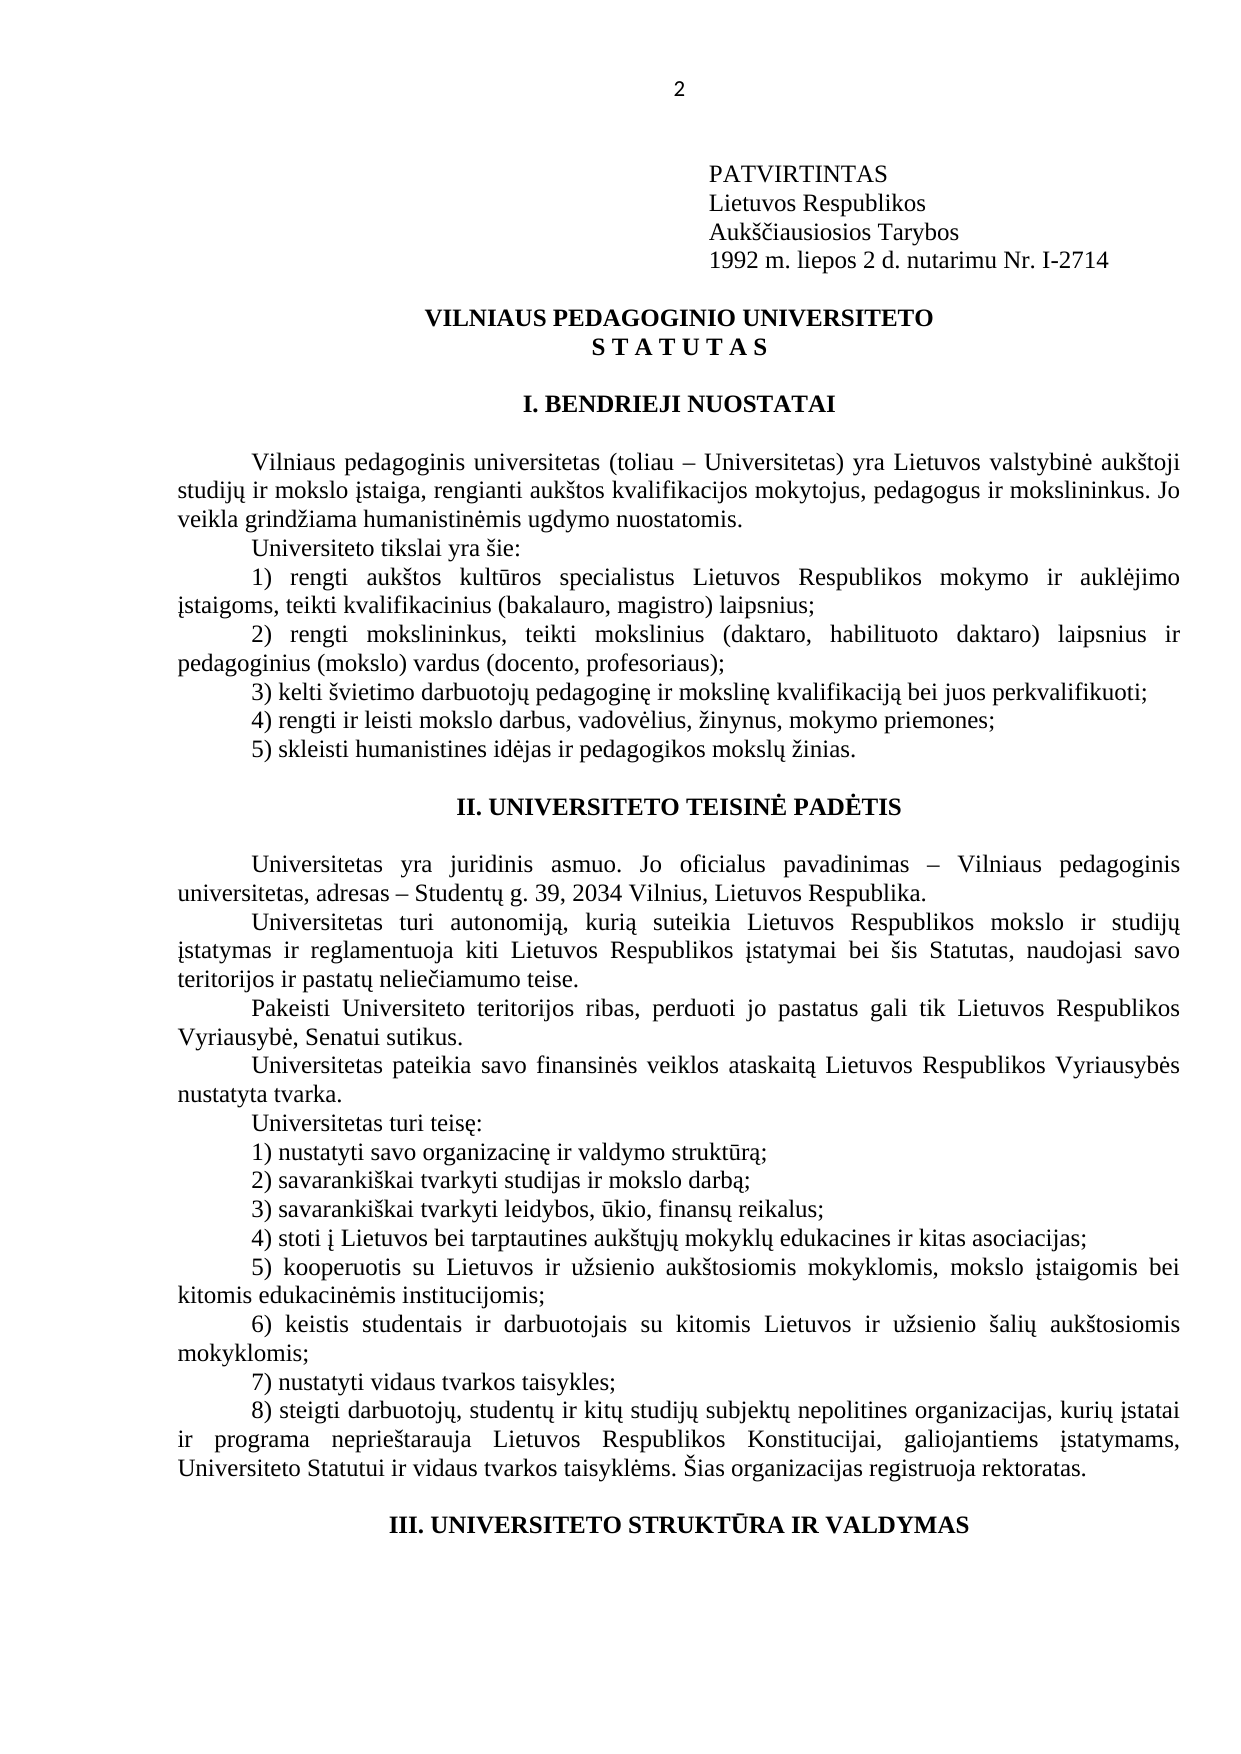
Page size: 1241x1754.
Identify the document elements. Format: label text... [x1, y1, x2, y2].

text III. UNIVERSITETO STRUKTŪRA IR VALDYMAS [177, 1511, 1181, 1539]
text 4) stoti į Lietuvos bei tarptautines aukštųjų mokyklų edukacines ir kitas asociacijas; [177, 1223, 1181, 1252]
text 2) rengti mokslininkus, teikti mokslinius (daktaro, habilituoto daktaro) laipsnius ir pedagoginius (mokslo) vardus (docento, profesoriaus); [177, 619, 1181, 677]
text Aukščiausiosios Tarybos [177, 217, 1181, 246]
text 2) savarankiškai tvarkyti studijas ir mokslo darbą; [177, 1166, 1181, 1194]
text Vilniaus pedagoginis universitetas (toliau – Universitetas) yra Lietuvos valstybinė aukštoji studijų ir mokslo įstaiga, rengianti aukštos kvalifikacijos mokytojus, pedagogus ir mokslininkus. Jo veikla grindžiama humanistinėmis ugdymo nuostatomis. [177, 447, 1181, 533]
text 5) skleisti humanistines idėjas ir pedagogikos mokslų žinias. [177, 734, 1181, 763]
text 5) kooperuotis su Lietuvos ir užsienio aukštosiomis mokyklomis, mokslo įstaigomis bei kitomis edukacinėmis institucijomis; [177, 1252, 1181, 1309]
text 4) rengti ir leisti mokslo darbus, vadovėlius, žinynus, mokymo priemones; [177, 706, 1181, 734]
text VILNIAUS PEDAGOGINIO UNIVERSITETO [177, 303, 1181, 332]
text Lietuvos Respublikos [177, 188, 1181, 217]
text 1992 m. liepos 2 d. nutarimu Nr. I-2714 [177, 246, 1181, 274]
text 8) steigti darbuotojų, studentų ir kitų studijų subjektų nepolitines organizacijas, kurių įstatai ir programa neprieštarauja Lietuvos Respublikos Konstitucijai, galiojantiems įstatymams, Universiteto Statutui ir vidaus tvarkos taisyklėms. Šias organizacijas registruoja rektoratas. [177, 1396, 1181, 1482]
text 1) nustatyti savo organizacinę ir valdymo struktūrą; [177, 1137, 1181, 1166]
text Universitetas pateikia savo finansinės veiklos ataskaitą Lietuvos Respublikos Vyriausybės nustatyta tvarka. [177, 1051, 1181, 1108]
text I. BENDRIEJI NUOSTATAI [177, 389, 1181, 418]
text 3) savarankiškai tvarkyti leidybos, ūkio, finansų reikalus; [177, 1194, 1181, 1223]
text 3) kelti švietimo darbuotojų pedagoginę ir mokslinę kvalifikaciją bei juos perkvalifikuoti; [177, 677, 1181, 706]
text Universitetas yra juridinis asmuo. Jo oficialus pavadinimas – Vilniaus pedagoginis universitetas, adresas – Studentų g. 39, 2034 Vilnius, Lietuvos Respublika. [177, 849, 1181, 907]
text 1) rengti aukštos kultūros specialistus Lietuvos Respublikos mokymo ir auklėjimo įstaigoms, teikti kvalifikacinius (bakalauro, magistro) laipsnius; [177, 562, 1181, 619]
text 7) nustatyti vidaus tvarkos taisykles; [177, 1367, 1181, 1396]
text STATUTAS [177, 332, 1181, 361]
text 6) keistis studentais ir darbuotojais su kitomis Lietuvos ir užsienio šalių aukštosiomis mokyklomis; [177, 1309, 1181, 1367]
text PATVIRTINTAS [177, 159, 1181, 188]
text Universitetas turi teisę: [177, 1108, 1181, 1137]
text II. UNIVERSITETO TEISINĖ PADĖTIS [177, 792, 1181, 821]
text Universitetas turi autonomiją, kurią suteikia Lietuvos Respublikos mokslo ir studijų įstatymas ir reglamentuoja kiti Lietuvos Respublikos įstatymai bei šis Statutas, naudojasi savo teritorijos ir pastatų neliečiamumo teise. [177, 907, 1181, 993]
text Universiteto tikslai yra šie: [177, 533, 1181, 562]
text Pakeisti Universiteto teritorijos ribas, perduoti jo pastatus gali tik Lietuvos Respublikos Vyriausybė, Senatui sutikus. [177, 993, 1181, 1051]
